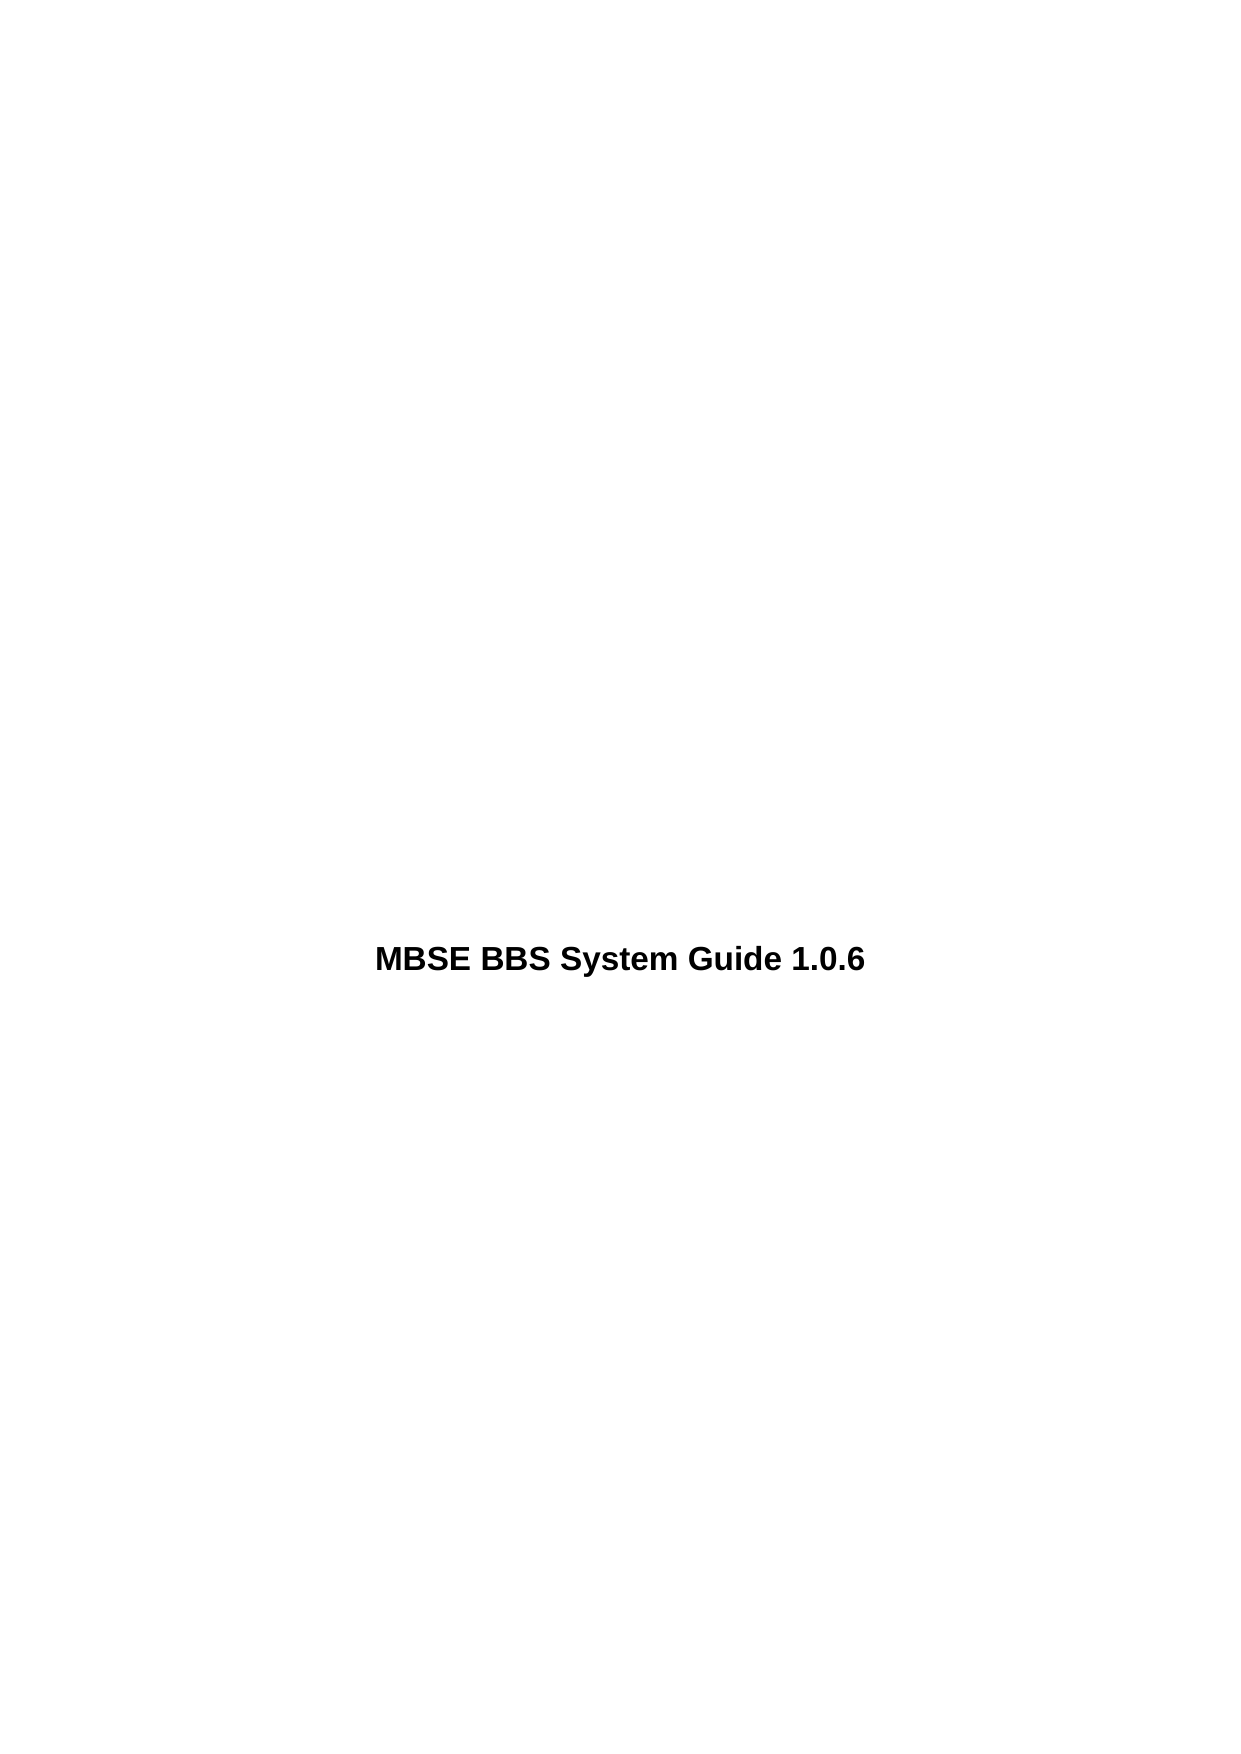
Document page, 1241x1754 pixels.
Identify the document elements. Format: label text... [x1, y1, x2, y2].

text MBSE BBS System Guide 1.0.6 [88, 939, 1152, 978]
